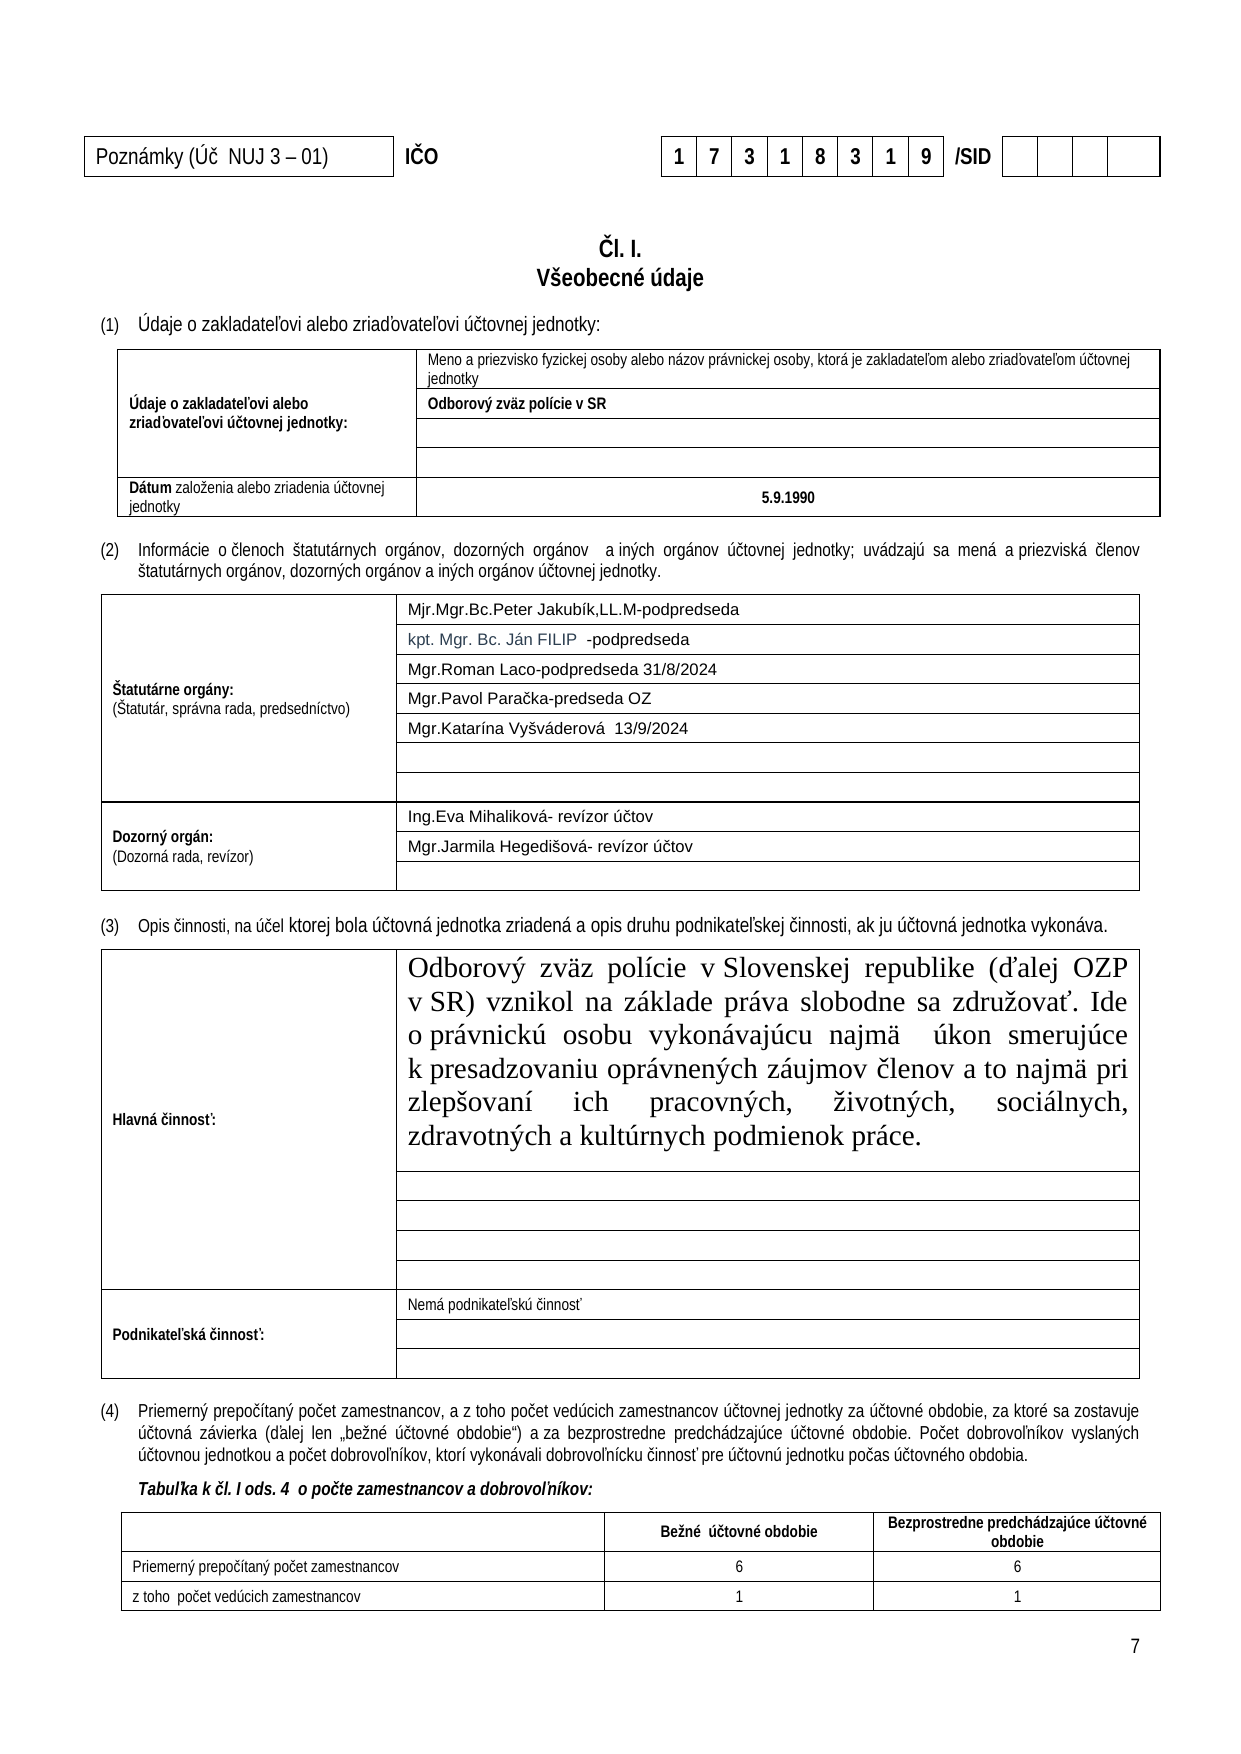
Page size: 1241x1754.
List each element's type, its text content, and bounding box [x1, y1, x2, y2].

table_header [1073, 137, 1107, 176]
table_header Bežné účtovné obdobie [605, 1513, 873, 1551]
table_header Bezprostredne predchádzajúce účtovné obdobie [874, 1513, 1160, 1551]
table_cell Priemerný prepočítaný počet zamestnancov [122, 1552, 604, 1581]
table_cell Mgr.Katarína Vyšváderová 13/9/2024 [397, 714, 1139, 742]
table_header Odborový zväz polície v Slovenskej republike (ďalej OZP v SR) vznikol na základe práva slobodne sa združovať. Ide o právnickú osobu vykonávajúcu najmä úkon smerujúce k presadzovaniu oprávnených záujmov členov a to najmä pri zlepšovaní ich pracovných, životných, sociálnych, zdravotných a kultúrnych podmienok práce. [397, 950, 1139, 1171]
table_header Mjr.Mgr.Bc.Peter Jakubík,LL.M-podpredseda [397, 595, 1139, 624]
table_cell Podnikateľská činnosť: [102, 1290, 396, 1378]
table_cell [397, 1231, 1139, 1259]
table_header 8 [803, 137, 837, 176]
table_cell [397, 1261, 1139, 1289]
table_cell 6 [605, 1552, 873, 1581]
table_header 3 [732, 137, 767, 176]
table_header /SID [944, 136, 1002, 176]
table_cell 1 [874, 1582, 1160, 1610]
table_header Údaje o zakladateľovi alebo zriaďovateľovi účtovnej jednotky: [118, 350, 416, 477]
table_header [122, 1513, 604, 1551]
table_header 1 [873, 137, 908, 176]
table_header Meno a priezvisko fyzickej osoby alebo názov právnickej osoby, ktorá je zakladateľom alebo zriaďovateľom účtovnej jednotky [417, 350, 1159, 388]
table_cell 1 [605, 1582, 873, 1610]
table_cell [397, 1172, 1139, 1200]
table_cell Mgr.Roman Laco-podpredseda 31/8/2024 [397, 655, 1139, 683]
table_header [1038, 137, 1072, 176]
table_cell Ing.Eva Mihaliková- revízor účtov [397, 803, 1139, 831]
table_header Poznámky (Úč NUJ 3 – 01) [85, 137, 393, 176]
table_cell Mgr.Pavol Paračka-predseda OZ [397, 684, 1139, 713]
table_header 7 [697, 137, 731, 176]
table_cell 6 [874, 1552, 1160, 1581]
table_header 9 [909, 137, 943, 176]
list Údaje o zakladateľovi alebo zriaďovateľovi účtovnej jednotky: [100, 312, 1140, 336]
table_cell [397, 862, 1139, 890]
list Opis činnosti, na účel ktorej bola účtovná jednotka zriadená a opis druhu podnikateľskej činnosti, ak ju účtovná jednotka vykonáva. [100, 913, 1140, 937]
text Tabuľka k čl. I ods. 4 o počte zamestnancov a dobrovoľníkov: [100, 1478, 1140, 1499]
table_cell [397, 773, 1139, 801]
table_cell [417, 448, 1159, 477]
table_cell Mgr.Jarmila Hegedišová- revízor účtov [397, 832, 1139, 861]
table_header [1108, 137, 1159, 176]
table_cell 5.9.1990 [417, 478, 1159, 516]
table_header 1 [662, 137, 696, 176]
table_header [1003, 137, 1037, 176]
table_cell z toho počet vedúcich zamestnancov [122, 1582, 604, 1610]
table_cell [397, 1349, 1139, 1378]
list Informácie o členoch štatutárnych orgánov, dozorných orgánov a iných orgánov účtovnej jednotky; uvádzajú sa mená a priezviská členov štatutárnych orgánov, dozorných orgánov a iných orgánov účtovnej jednotky. [100, 539, 1140, 582]
table_header 1 [768, 137, 802, 176]
text Čl. I. [100, 234, 1140, 263]
table_cell Dátum založenia alebo zriadenia účtovnej jednotky [118, 478, 416, 516]
table_cell kpt. Mgr. Bc. Ján FILIP -podpredseda [397, 625, 1139, 653]
table_cell [397, 743, 1139, 772]
table_header Hlavná činnosť: [102, 950, 396, 1289]
table_cell Nemá podnikateľskú činnosť [397, 1290, 1139, 1319]
table_header Štatutárne orgány: (Štatutár, správna rada, predsedníctvo) [102, 595, 396, 801]
list Priemerný prepočítaný počet zamestnancov, a z toho počet vedúcich zamestnancov účtovnej jednotky za účtovné obdobie, za ktoré sa zostavuje účtovná závierka (ďalej len „bežné účtovné obdobie“) a za bezprostredne predchádzajúce účtovné obdobie. Počet dobrovoľníkov vyslaných účtovnou jednotkou a počet dobrovoľníkov, ktorí vykonávali dobrovoľnícku činnosť pre účtovnú jednotku počas účtovného obdobia. [100, 1400, 1140, 1465]
table_cell [397, 1320, 1139, 1348]
table_header 3 [838, 137, 872, 176]
table_header IČO [394, 136, 661, 176]
table_cell [417, 419, 1159, 447]
table_cell [397, 1201, 1139, 1230]
table_cell Dozorný orgán: (Dozorná rada, revízor) [102, 803, 396, 890]
text Všeobecné údaje [100, 263, 1140, 291]
table_cell Odborový zväz polície v SR [417, 389, 1159, 418]
